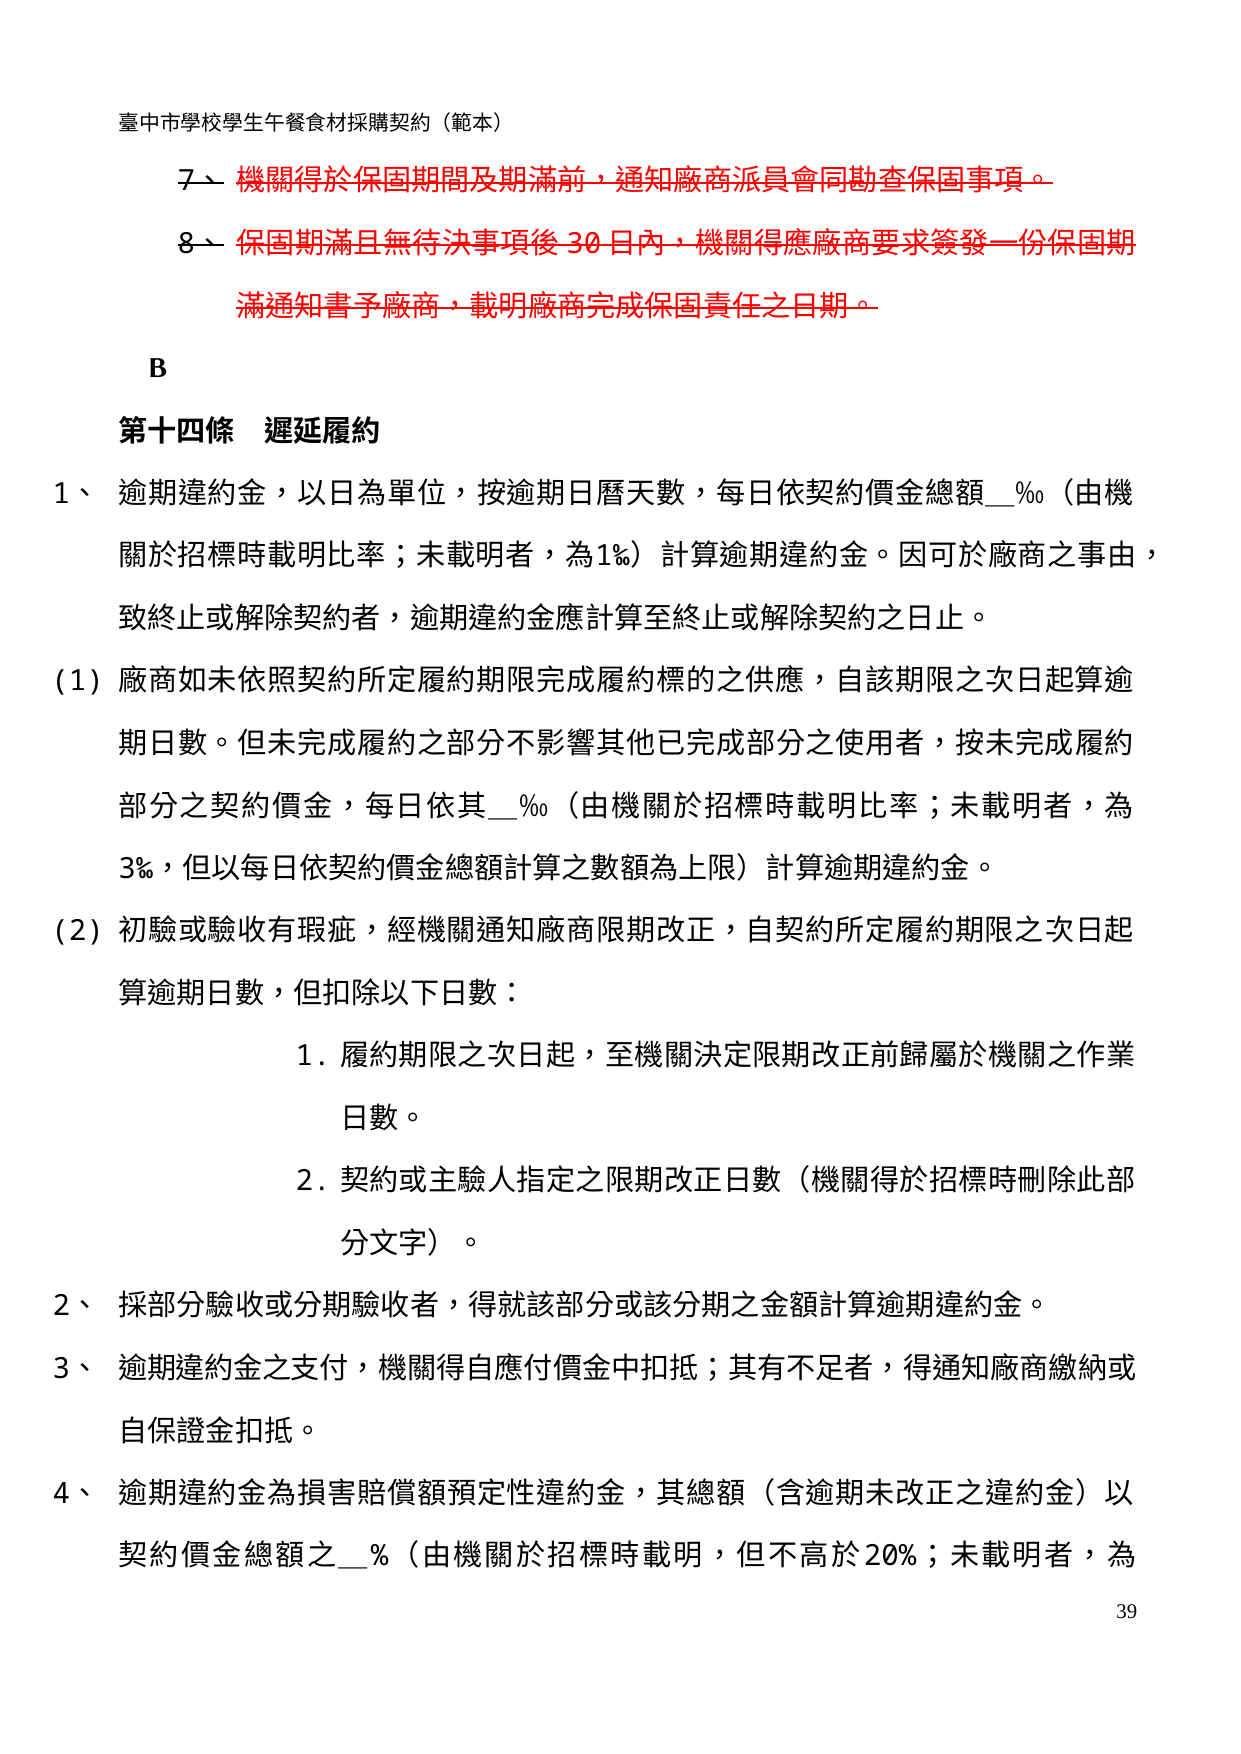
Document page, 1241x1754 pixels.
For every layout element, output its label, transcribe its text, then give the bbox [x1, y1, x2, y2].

list 採部分驗收或分期驗收者，得就該部分或該分期之金額計算逾期違約金。 [52, 1262, 1137, 1324]
list 履約期限之次日起，至機關決定限期改正前歸屬於機關之作業日數。 [295, 1012, 1137, 1137]
list 初驗或驗收有瑕疵，經機關通知廠商限期改正，自契約所定履約期限之次日起算逾期日數，但扣除以下日數： [51, 887, 1137, 1012]
text 第十四條 遲延履約 [118, 387, 1137, 449]
list 逾期違約金之支付，機關得自應付價金中扣抵；其有不足者，得通知廠商繳納或自保證金扣抵。 [52, 1324, 1137, 1449]
list 逾期違約金，以日為單位，按逾期日曆天數，每日依契約價金總額＿‰（由機關於招標時載明比率；未載明者，為1‰）計算逾期違約金。因可於廠商之事由，致終止或解除契約者，逾期違約金應計算至終止或解除契約之日止。 [52, 449, 1137, 637]
text  [148, 324, 1137, 387]
list 機關得於保固期間及期滿前，通知廠商派員會同勘查保固事項。 [177, 137, 1137, 199]
list 廠商如未依照契約所定履約期限完成履約標的之供應，自該期限之次日起算逾期日數。但未完成履約之部分不影響其他已完成部分之使用者，按未完成履約部分之契約價金，每日依其＿‰（由機關於招標時載明比率；未載明者，為3‰，但以每日依契約價金總額計算之數額為上限）計算逾期違約金。 [51, 637, 1137, 887]
list 契約或主驗人指定之限期改正日數（機關得於招標時刪除此部分文字）。 [295, 1137, 1137, 1262]
list 保固期滿且無待決事項後30日內，機關得應廠商要求簽發一份保固期滿通知書予廠商，載明廠商完成保固責任之日期。 [177, 199, 1137, 324]
list 逾期違約金為損害賠償額預定性違約金，其總額（含逾期未改正之違約金）以契約價金總額之＿%（由機關於招標時載明，但不高於20%；未載明者，為 [52, 1449, 1137, 1574]
